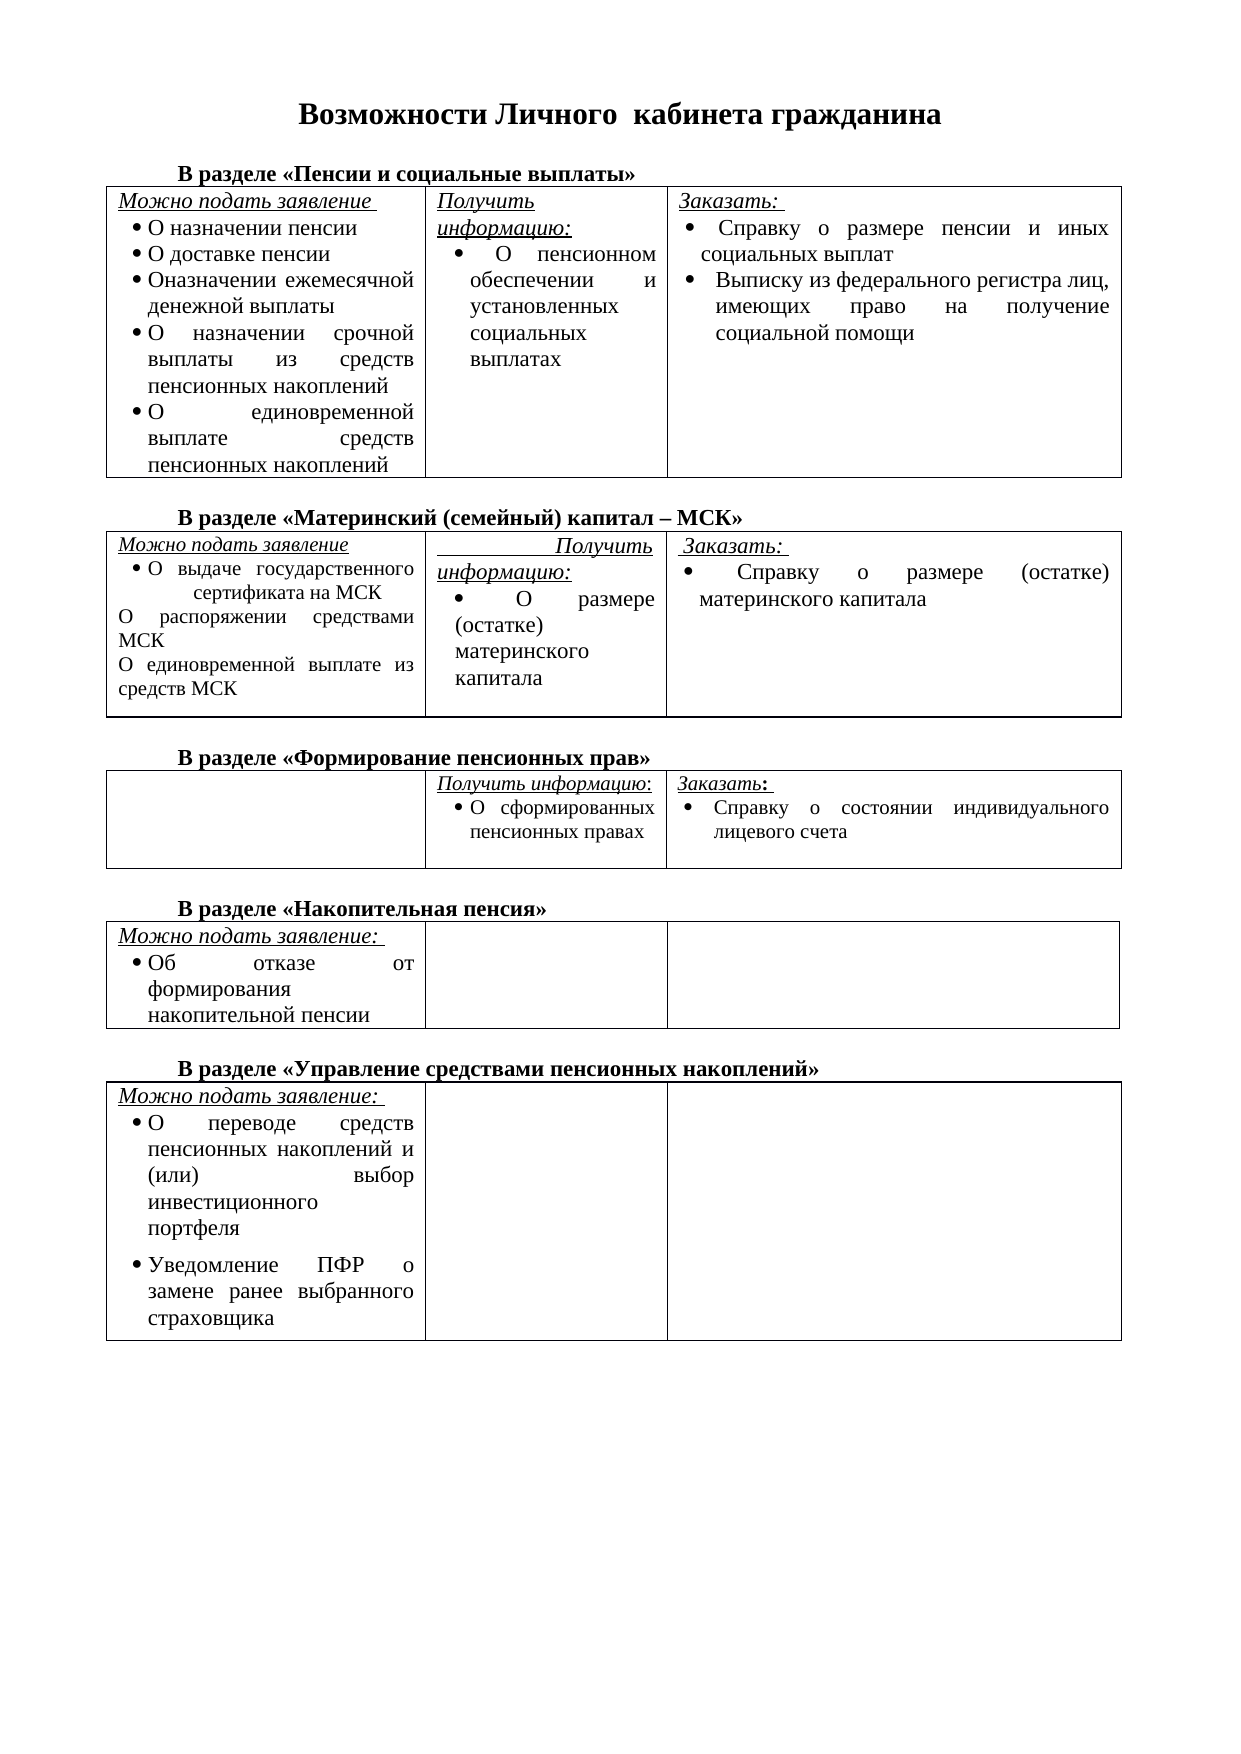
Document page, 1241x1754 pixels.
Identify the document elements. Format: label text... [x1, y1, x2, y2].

text В разделе «Материнский (семейный) капитал – МСК» [118, 504, 1122, 531]
text В разделе «Формирование пенсионных прав» [118, 744, 1122, 770]
table_header Можно подать заявление: Об отказе от формирования накопительной пенсии [107, 922, 425, 1028]
table_header Можно подать заявление: О переводе средств пенсионных накоплений и (или) выбор инвестиционного портфеля Уведомление ПФР о замене ранее выбранного страховщика [107, 1083, 425, 1340]
table_header Получить информацию: О размере (остатке) материнского капитала [426, 532, 666, 716]
text В разделе «Пенсии и социальные выплаты» [118, 160, 1122, 186]
text Возможности Личного кабинета гражданина [118, 95, 1122, 131]
table_header [668, 1083, 1121, 1340]
table_header Можно подать заявление О выдаче государственного сертификата на МСК О распоряжении средствами МСК О единовременной выплате из средств МСК [107, 532, 425, 716]
table_header Заказать: Справку о размере пенсии и иных социальных выплат Выписку из федерального регистра лиц, имеющих право на получение социальной помощи [668, 187, 1121, 477]
table_header [668, 922, 1119, 1028]
table_header [107, 771, 425, 867]
text В разделе «Управление средствами пенсионных накоплений» [118, 1055, 1122, 1081]
table_header [426, 1083, 667, 1340]
table_header Заказать: Справку о размере (остатке) материнского капитала [667, 532, 1121, 716]
table_header Можно подать заявление О назначении пенсии О доставке пенсии Оназначении ежемесячной денежной выплаты О назначении срочной выплаты из средств пенсионных накоплений О единовременной выплате средств пенсионных накоплений [107, 187, 425, 477]
table_header [426, 922, 667, 1028]
text В разделе «Накопительная пенсия» [118, 895, 1122, 921]
table_header Получить информацию: О пенсионном обеспечении и установленных социальных выплатах [426, 187, 667, 477]
table_header Заказать: Справку о состоянии индивидуального лицевого счета [667, 771, 1121, 867]
table_header Получить информацию: О сформированных пенсионных правах [426, 771, 666, 867]
